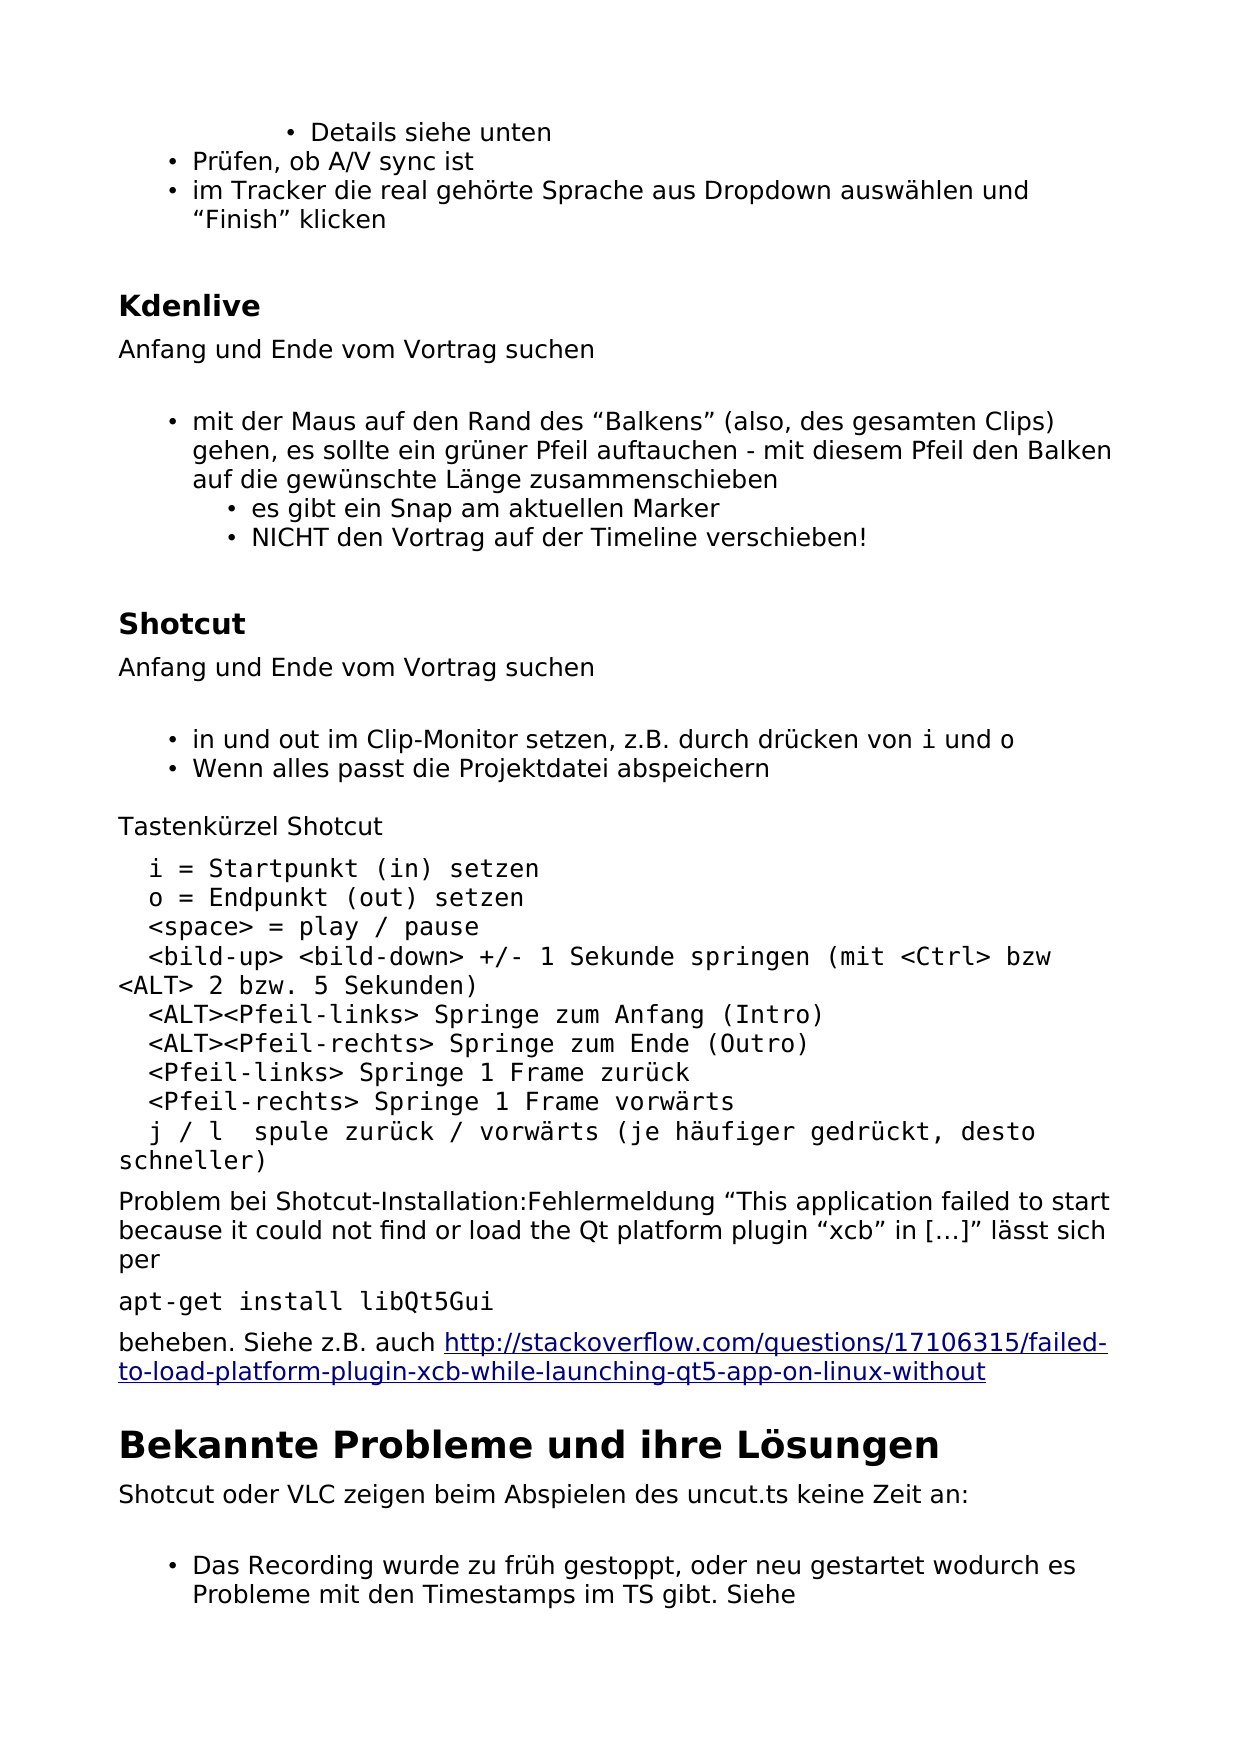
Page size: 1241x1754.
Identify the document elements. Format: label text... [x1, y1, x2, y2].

subtitle Kdenlive [118, 289, 1122, 323]
text i = Startpunkt (in) setzen o = Endpunkt (out) setzen <space> = play / pause <bild-up> <bild-down> +/- 1 Sekunde springen (mit <Ctrl> bzw <ALT> 2 bzw. 5 Sekunden) <ALT><Pfeil-links> Springe zum Anfang (Intro) <ALT><Pfeil-rechts> Springe zum Ende (Outro) <Pfeil-links> Springe 1 Frame zurück <Pfeil-rechts> Springe 1 Frame vorwärts j / l spule zurück / vorwärts (je häufiger gedrückt, desto schneller) [118, 854, 1122, 1175]
text apt-get install libQt5Gui [118, 1287, 1122, 1316]
list in und out im Clip-Monitor setzen, z.B. durch drücken von i und o [177, 725, 1122, 754]
text Tastenkürzel Shotcut [118, 813, 1122, 842]
text Shotcut oder VLC zeigen beim Abspielen des uncut.ts keine Zeit an: [118, 1480, 1122, 1509]
subtitle Bekannte Probleme und ihre Lösungen [118, 1424, 1122, 1467]
list NICHT den Vortrag auf der Timeline verschieben! [236, 523, 1122, 553]
list Das Recording wurde zu früh gestoppt, oder neu gestartet wodurch es Probleme mit den Timestamps im TS gibt. Siehe [177, 1551, 1122, 1609]
list Details siehe unten [295, 118, 1122, 147]
list es gibt ein Snap am aktuellen Marker [236, 494, 1122, 523]
text beheben. Siehe z.B. auch http://stackoverflow.com/questions/17106315/failed-to-load-platform-plugin-xcb-while-launching-qt5-app-on-linux-without [118, 1328, 1122, 1386]
list Wenn alles passt die Projektdatei abspeichern [177, 754, 1122, 783]
list im Tracker die real gehörte Sprache aus Dropdown auswählen und “Finish” klicken [177, 176, 1122, 235]
text Anfang und Ende vom Vortrag suchen [118, 654, 1122, 683]
list Prüfen, ob A/V sync ist [177, 147, 1122, 176]
list mit der Maus auf den Rand des “Balkens” (also, des gesamten Clips) gehen, es sollte ein grüner Pfeil auftauchen - mit diesem Pfeil den Balken auf die gewünschte Länge zusammenschieben [177, 407, 1122, 494]
text Anfang und Ende vom Vortrag suchen [118, 336, 1122, 365]
subtitle Shotcut [118, 607, 1122, 641]
text Problem bei Shotcut-Installation:Fehlermeldung “This application failed to start because it could not find or load the Qt platform plugin “xcb” in […]” lässt sich per [118, 1187, 1122, 1274]
